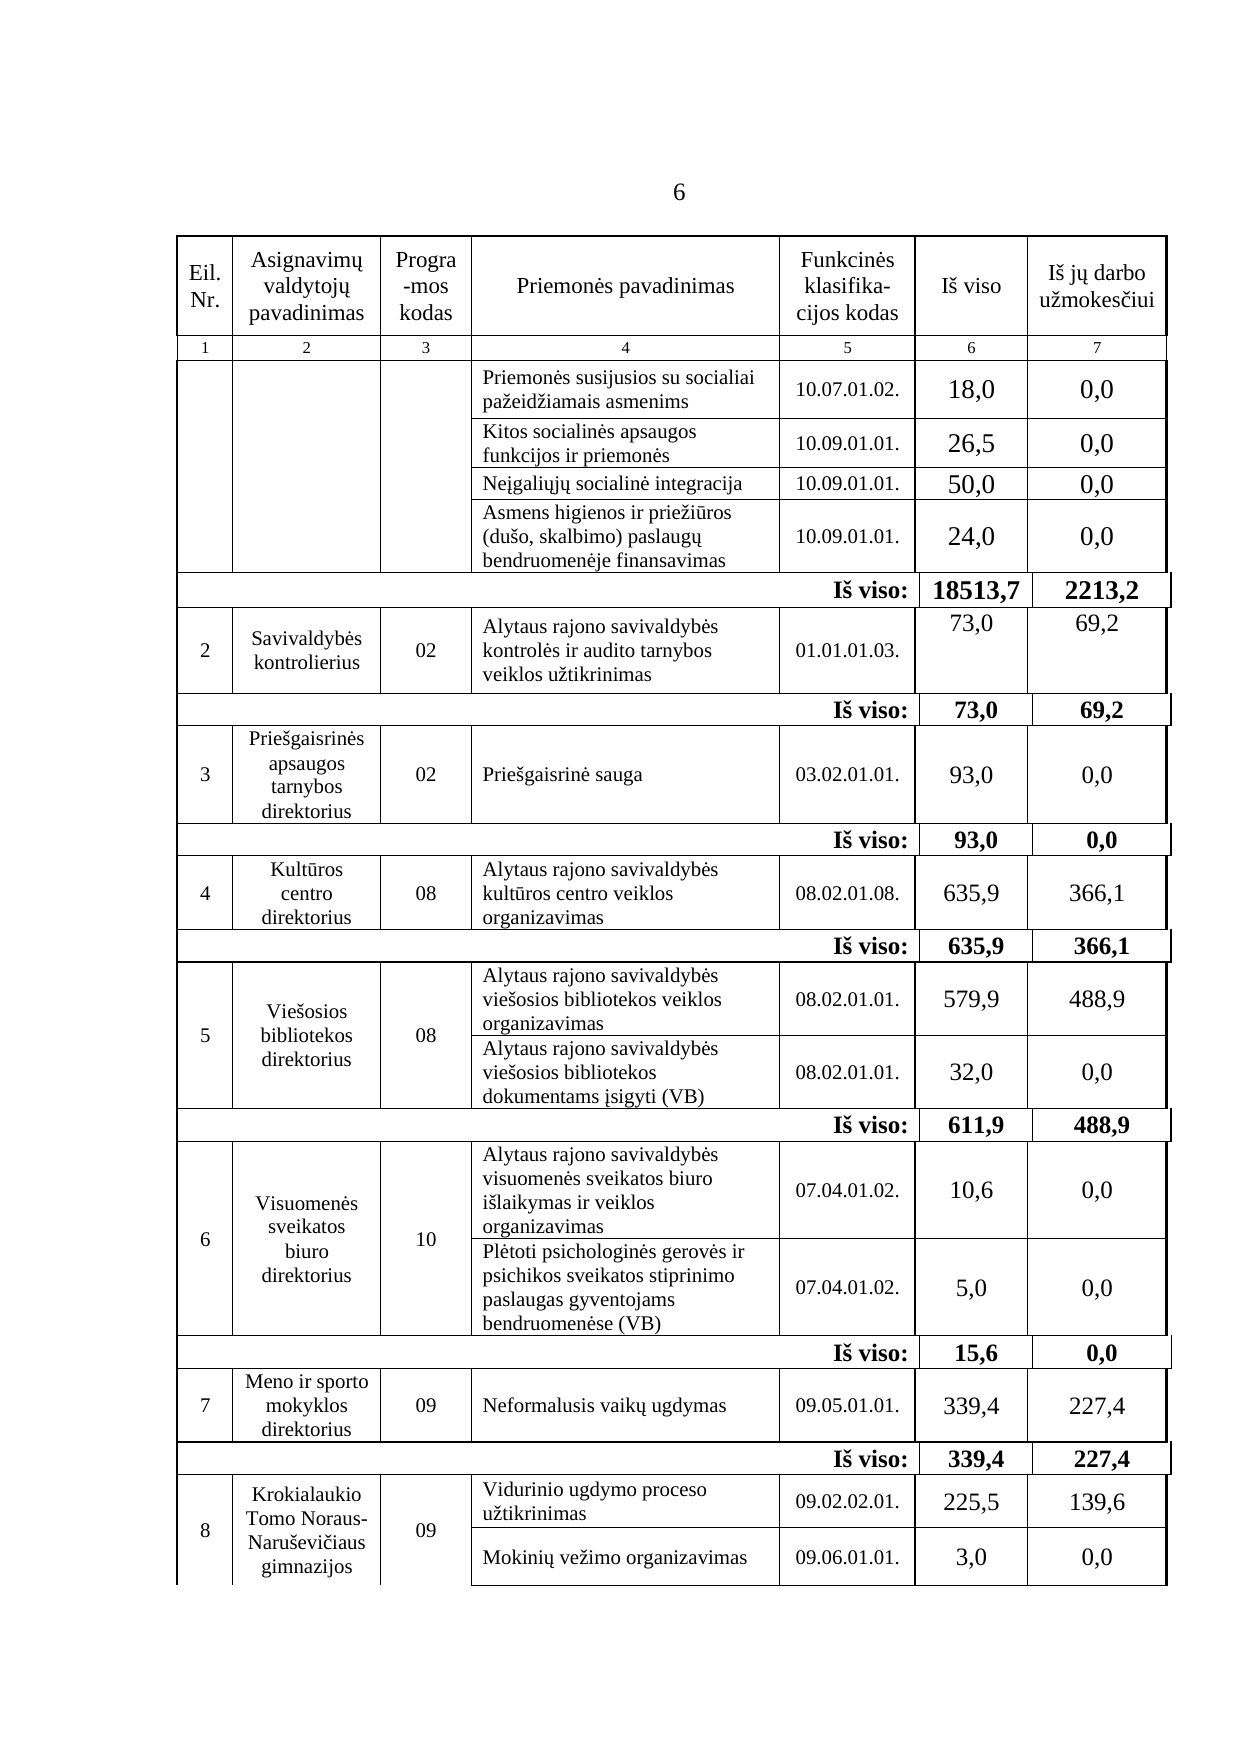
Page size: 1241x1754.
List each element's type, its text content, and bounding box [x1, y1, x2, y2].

table_cell Iš viso: [178, 694, 919, 725]
table_cell 5,0 [916, 1239, 1027, 1335]
table_cell [1168, 1035, 1194, 1108]
table_cell 7 [178, 1369, 232, 1441]
table_cell [1194, 725, 1199, 823]
table_cell 18,0 [916, 361, 1027, 418]
table_cell 09.06.01.01. [780, 1528, 914, 1585]
table_cell [1194, 1527, 1199, 1585]
table_cell Iš viso: [178, 930, 919, 961]
table_cell Kitos socialinės apsaugos funkcijos ir priemonės [472, 419, 779, 467]
table_cell Alytaus rajono savivaldybės kontrolės ir audito tarnybos veiklos užtikrinimas [472, 608, 779, 692]
table_header [1171, 235, 1194, 275]
table_cell [1194, 1474, 1199, 1527]
table_cell 3,0 [916, 1528, 1027, 1585]
table_header Progra-mos kodas [381, 237, 471, 335]
table_cell 93,0 [920, 824, 1032, 855]
table_cell [1194, 961, 1199, 1035]
table_cell 1 [178, 336, 232, 360]
table_cell 0,0 [1028, 1142, 1165, 1238]
table_cell Alytaus rajono savivaldybės viešosios bibliotekos dokumentams įsigyti (VB) [472, 1036, 779, 1108]
table_cell [1168, 855, 1194, 929]
table_cell 08.02.01.08. [780, 856, 914, 929]
table_cell 93,0 [916, 726, 1027, 823]
table_cell 0,0 [1028, 1239, 1165, 1335]
table_cell 69,2 [1033, 693, 1170, 725]
table_cell 10.07.01.02. [780, 361, 914, 418]
table_cell [1194, 360, 1199, 418]
table_cell [1172, 693, 1199, 725]
table_header Eil. Nr. [178, 237, 232, 335]
table_cell 366,1 [1033, 929, 1170, 961]
table_cell 2 [178, 608, 232, 692]
table_cell [1168, 1368, 1194, 1441]
table_cell 02 [381, 608, 471, 692]
table_cell [1167, 335, 1194, 360]
table_cell 488,9 [1028, 963, 1165, 1035]
table_cell Savivaldybės kontrolierius [233, 608, 380, 692]
table_cell 0,0 [1028, 500, 1165, 572]
table_cell 139,6 [1028, 1475, 1165, 1527]
table_cell 3 [381, 336, 471, 360]
table_cell [381, 361, 471, 572]
table_cell [1194, 499, 1199, 572]
table_header Iš viso [916, 237, 1027, 335]
table_cell 5 [780, 336, 914, 360]
table_cell 0,0 [1028, 361, 1165, 418]
table_cell [1168, 725, 1194, 823]
table_cell 225,5 [916, 1475, 1027, 1527]
table_cell 611,9 [920, 1109, 1032, 1141]
table_cell 08.02.01.01. [780, 963, 914, 1035]
table_cell 09 [381, 1369, 471, 1441]
table_cell [1194, 1141, 1199, 1238]
table_cell [1168, 1238, 1194, 1335]
table_cell 339,4 [916, 1369, 1027, 1441]
table_cell 09.02.02.01. [780, 1475, 914, 1527]
table_cell 01.01.01.03. [780, 608, 914, 692]
table_cell 03.02.01.01. [780, 726, 914, 823]
table_cell 339,4 [920, 1443, 1032, 1474]
table_header Funkcinės klasifika-cijos kodas [780, 237, 914, 335]
table_cell Asmens higienos ir priežiūros (dušo, skalbimo) paslaugų bendruomenėje finansavimas [472, 500, 779, 572]
table_cell [1194, 1238, 1199, 1335]
table_cell 10.09.01.01. [780, 419, 914, 467]
table_cell 09.05.01.01. [780, 1369, 914, 1441]
table_cell 488,9 [1033, 1108, 1170, 1141]
table_header [1194, 235, 1199, 275]
table_cell Krokialaukio Tomo Noraus-Naruševičiaus gimnazijos direktorius [233, 1475, 380, 1585]
table_cell [1168, 360, 1194, 418]
table_cell 0,0 [1028, 468, 1165, 499]
table_cell 4 [178, 856, 232, 929]
table_cell 579,9 [916, 963, 1027, 1035]
table_cell 08.02.01.01. [780, 1036, 914, 1108]
table_cell [1168, 1527, 1194, 1585]
table_cell [1194, 1368, 1199, 1441]
table_cell 26,5 [916, 419, 1027, 467]
table_cell 69,2 [1028, 608, 1165, 692]
table_cell Priešgaisrinės apsaugos tarnybos direktorius [233, 726, 380, 823]
table_cell Kultūros centro direktorius [233, 856, 380, 929]
table_cell 07.04.01.02. [780, 1142, 914, 1238]
table_cell 18513,7 [920, 573, 1032, 607]
table_cell [1168, 1474, 1194, 1527]
table_cell [1168, 961, 1194, 1035]
table_cell 50,0 [916, 468, 1027, 499]
table_header Priemonės pavadinimas [472, 237, 779, 335]
table_cell [233, 361, 380, 572]
table_cell [1172, 929, 1199, 961]
table_cell 227,4 [1033, 1441, 1170, 1474]
table_cell Priemonės susijusios su socialiai pažeidžiamais asmenims [472, 361, 779, 418]
table_cell Alytaus rajono savivaldybės viešosios bibliotekos veiklos organizavimas [472, 963, 779, 1035]
table_cell 5 [178, 963, 232, 1108]
table_cell 6 [178, 1142, 232, 1335]
table_cell Neįgaliųjų socialinė integracija [472, 468, 779, 499]
table_cell 635,9 [920, 930, 1032, 961]
table_cell 0,0 [1033, 1335, 1171, 1368]
table_cell 32,0 [916, 1036, 1027, 1108]
table_cell 0,0 [1028, 419, 1165, 467]
table_cell Iš viso: [178, 1336, 919, 1368]
table_cell 08 [381, 856, 471, 929]
table_cell Alytaus rajono savivaldybės kultūros centro veiklos organizavimas [472, 856, 779, 929]
table_cell 0,0 [1028, 1528, 1165, 1585]
table_cell 15,6 [920, 1336, 1032, 1368]
table_cell 10.09.01.01. [780, 500, 914, 572]
table_cell Visuomenės sveikatos biuro direktorius [233, 1142, 380, 1335]
table_cell [1194, 335, 1199, 360]
table_header Iš jų darbo užmokesčiui [1028, 237, 1165, 335]
table_cell 4 [472, 336, 779, 360]
table_cell [1194, 607, 1199, 692]
table_cell 3 [178, 726, 232, 823]
table_cell 8 [178, 1475, 232, 1585]
table_cell 10,6 [916, 1142, 1027, 1238]
table_cell [1194, 467, 1199, 499]
table_cell Meno ir sporto mokyklos direktorius [233, 1369, 380, 1441]
table_cell [178, 361, 232, 572]
table_cell Iš viso: [178, 573, 919, 607]
table_cell 02 [381, 726, 471, 823]
table_cell 0,0 [1028, 1036, 1165, 1108]
table_cell [1172, 1335, 1199, 1368]
table_cell [1194, 1035, 1199, 1108]
table_cell Neformalusis vaikų ugdymas [472, 1369, 779, 1441]
table_cell 08 [381, 963, 471, 1108]
table_header Asignavimų valdytojų pavadinimas [233, 237, 380, 335]
table_cell [1172, 1108, 1199, 1141]
table_cell 227,4 [1028, 1369, 1165, 1441]
table_cell 635,9 [916, 856, 1027, 929]
table_cell [1168, 467, 1194, 499]
table_cell Mokinių vežimo organizavimas [472, 1528, 779, 1585]
table_cell Vidurinio ugdymo proceso užtikrinimas [472, 1475, 779, 1527]
table_cell 10.09.01.01. [780, 468, 914, 499]
table_cell Iš viso: [178, 1109, 919, 1141]
table_cell [1194, 418, 1199, 467]
table_cell Viešosios bibliotekos direktorius [233, 963, 380, 1108]
table_cell [1172, 1441, 1199, 1474]
table_cell [1172, 823, 1199, 855]
table_cell 07.04.01.02. [780, 1239, 914, 1335]
table_cell 2213,2 [1033, 572, 1170, 607]
table_cell Iš viso: [178, 824, 919, 855]
table_cell 2 [233, 336, 380, 360]
table_cell 0,0 [1033, 823, 1170, 855]
table_cell [1168, 275, 1194, 335]
table_cell [1172, 572, 1199, 607]
table_cell 7 [1028, 336, 1166, 360]
table_cell Priešgaisrinė sauga [472, 726, 779, 823]
table_cell 6 [916, 336, 1027, 360]
table_cell 10 [381, 1142, 471, 1335]
table_cell [1168, 418, 1194, 467]
table_cell [1168, 499, 1194, 572]
table_cell Iš viso: [178, 1443, 919, 1474]
table_cell 73,0 [916, 608, 1027, 692]
table_cell 366,1 [1028, 856, 1165, 929]
table_cell Plėtoti psichologinės gerovės ir psichikos sveikatos stiprinimo paslaugas gyventojams bendruomenėse (VB) [472, 1239, 779, 1335]
table_cell 0,0 [1028, 726, 1165, 823]
table_cell [1194, 855, 1199, 929]
table_cell 73,0 [920, 694, 1032, 725]
table_cell 09 [381, 1475, 471, 1585]
table_cell 24,0 [916, 500, 1027, 572]
table_cell Alytaus rajono savivaldybės visuomenės sveikatos biuro išlaikymas ir veiklos organizavimas [472, 1142, 779, 1238]
table_cell [1168, 1141, 1194, 1238]
table_cell [1194, 275, 1199, 335]
table_cell [1168, 607, 1194, 692]
